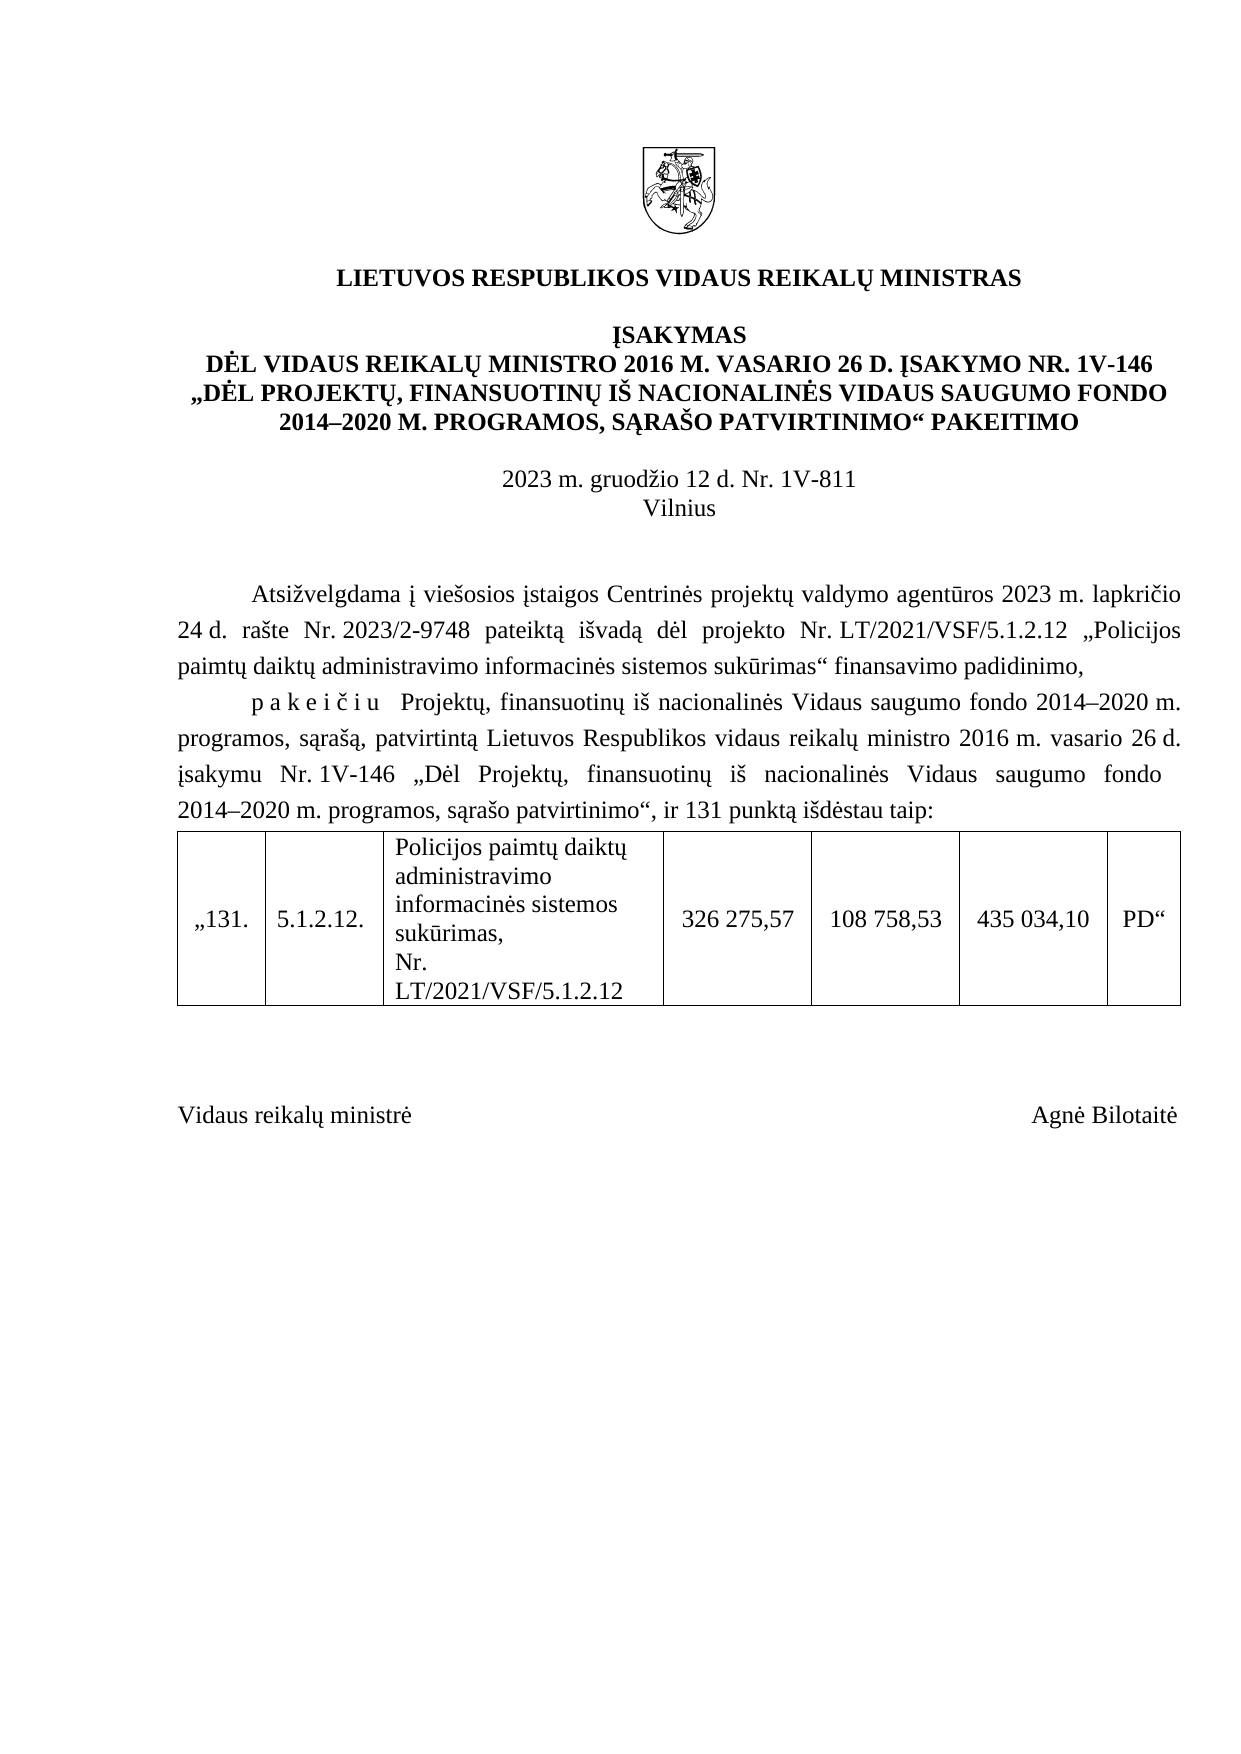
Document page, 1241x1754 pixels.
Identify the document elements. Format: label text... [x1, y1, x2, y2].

table_header 5.1.2.12. [266, 832, 383, 1004]
table_header Policijos paimtų daiktų administravimo informacinės sistemos sukūrimas, Nr. LT/2021/VSF/5.1.2.12 [384, 832, 663, 1004]
table_header 326 275,57 [664, 832, 811, 1004]
text 2023 m. gruodžio 12 d. Nr. 1V-811 [177, 464, 1181, 493]
text ĮSAKYMAS [177, 321, 1181, 349]
text pakeičiu Projektų, finansuotinų iš nacionalinės Vidaus saugumo fondo 2014–2020 m. programos, sąrašą, patvirtintą Lietuvos Respublikos vidaus reikalų ministro 2016 m. vasario 26 d. įsakymu Nr. 1V-146 „Dėl Projektų, finansuotinų iš nacionalinės Vidaus saugumo fondo 2014–2020 m. programos, sąrašo patvirtinimo“, ir 131 punktą išdėstau taip: [177, 687, 1181, 824]
table_header 108 758,53 [812, 832, 959, 1004]
table_header PD“ [1108, 832, 1180, 1004]
text Atsižvelgdama į viešosios įstaigos Centrinės projektų valdymo agentūros 2023 m. lapkričio 24 d. rašte Nr. 2023/2-9748 pateiktą išvadą dėl projekto Nr. LT/2021/VSF/5.1.2.12 „Policijos paimtų daiktų administravimo informacinės sistemos sukūrimas“ finansavimo padidinimo, [177, 579, 1181, 680]
table_header 435 034,10 [960, 832, 1107, 1004]
table_header „131. [178, 832, 265, 1004]
text Vidaus reikalų ministrė Agnė Bilotaitė [177, 1100, 1181, 1129]
text LIETUVOS RESPUBLIKOS VIDAUS REIKALŲ MINISTRAS [177, 263, 1181, 292]
text Vilnius [177, 493, 1181, 522]
text DĖL VIDAUS REIKALŲ MINISTRO 2016 M. VASARIO 26 D. ĮSAKYMO NR. 1V-146 „DĖL PROJEKTŲ, FINANSUOTINŲ IŠ NACIONALINĖS VIDAUS SAUGUMO FONDO 2014–2020 M. PROGRAMOS, SĄRAŠO PATVIRTINIMO“ PAKEITIMO [177, 349, 1181, 436]
